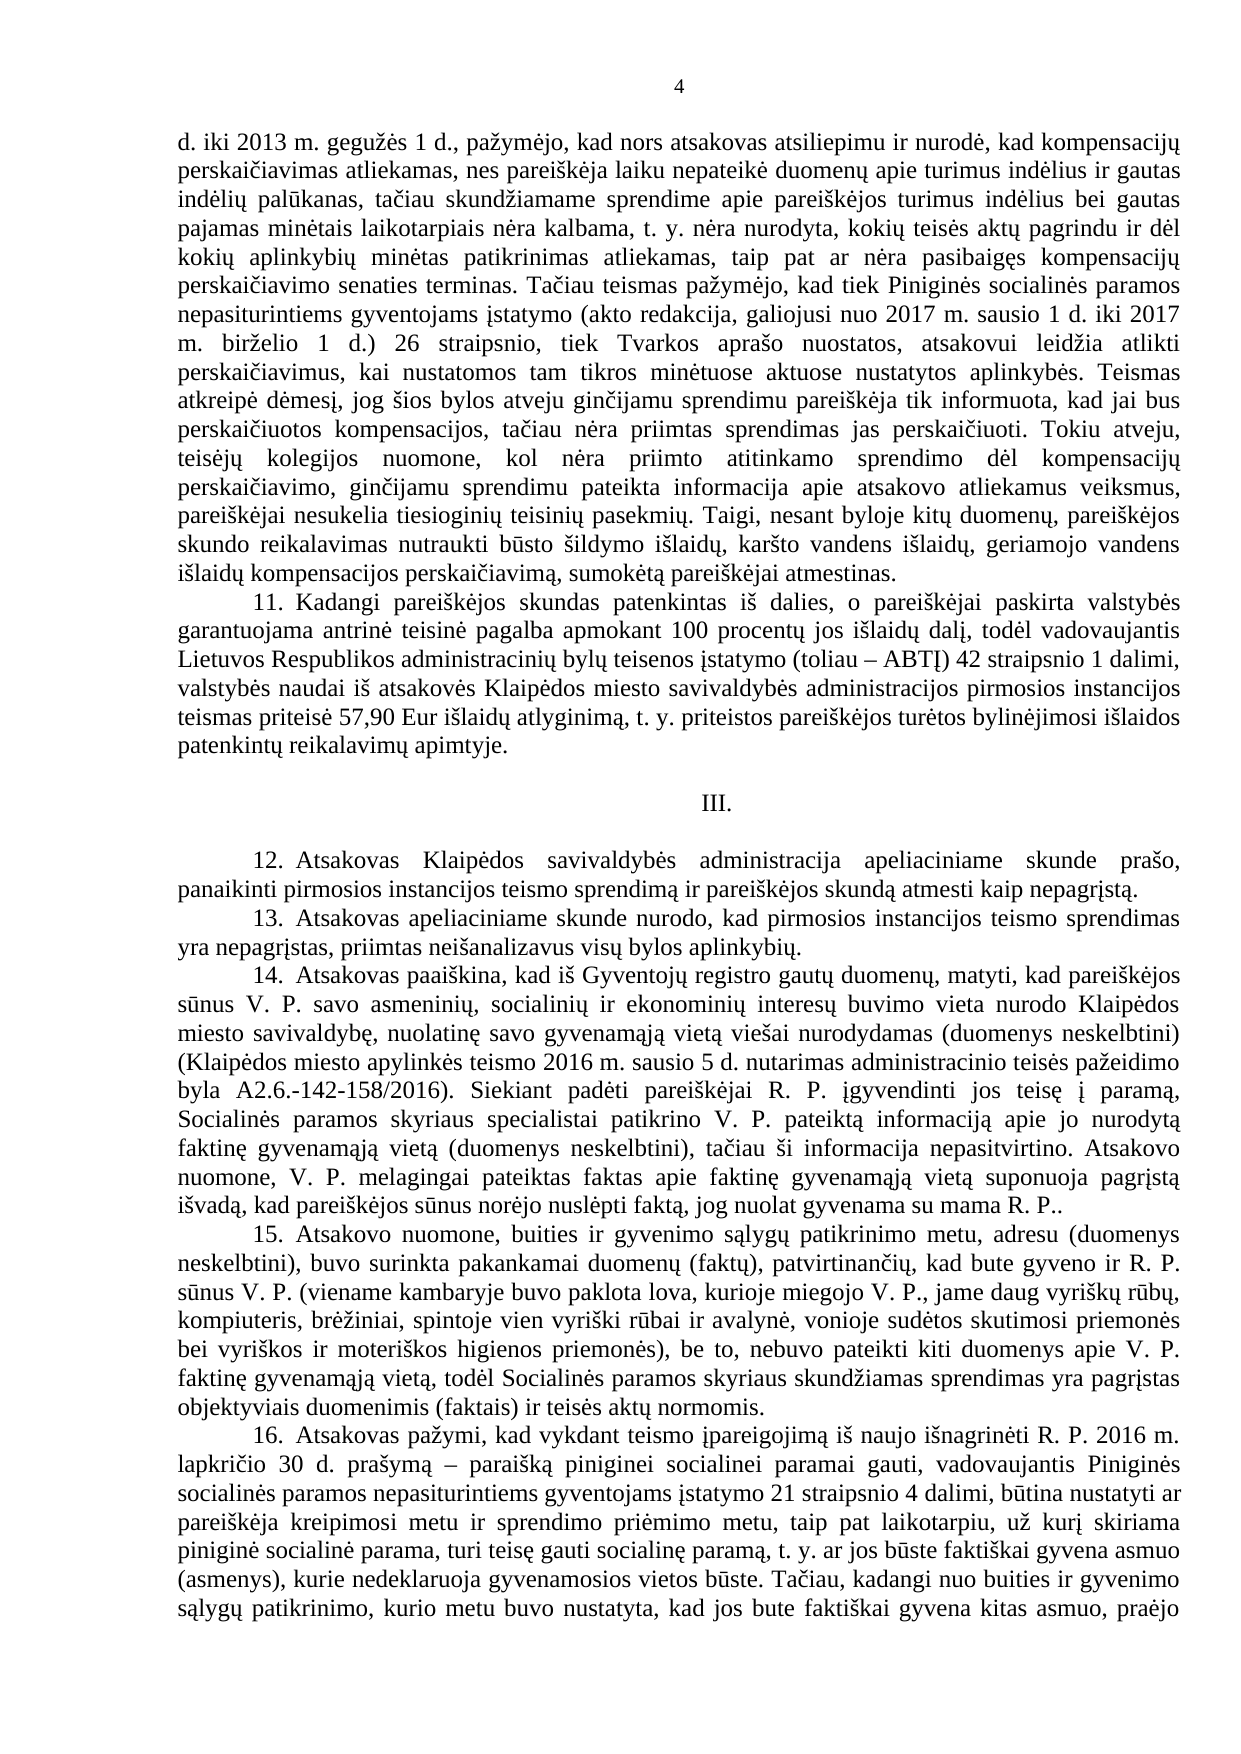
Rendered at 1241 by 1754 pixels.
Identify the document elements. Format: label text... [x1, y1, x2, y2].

text 16. Atsakovas pažymi, kad vykdant teismo įpareigojimą iš naujo išnagrinėti R. P. 2016 m. lapkričio 30 d. prašymą – paraišką piniginei socialinei paramai gauti, vadovaujantis Piniginės socialinės paramos nepasiturintiems gyventojams įstatymo 21 straipsnio 4 dalimi, būtina nustatyti ar pareiškėja kreipimosi metu ir sprendimo priėmimo metu, taip pat laikotarpiu, už kurį skiriama piniginė socialinė parama, turi teisę gauti socialinę paramą, t. y. ar jos būste faktiškai gyvena asmuo (asmenys), kurie nedeklaruoja gyvenamosios vietos būste. Tačiau, kadangi nuo buities ir gyvenimo sąlygų patikrinimo, kurio metu buvo nustatyta, kad jos bute faktiškai gyvena kitas asmuo, praėjo [177, 1420, 1181, 1622]
text 14. Atsakovas paaiškina, kad iš Gyventojų registro gautų duomenų, matyti, kad pareiškėjos sūnus V. P. savo asmeninių, socialinių ir ekonominių interesų buvimo vieta nurodo Klaipėdos miesto savivaldybę, nuolatinę savo gyvenamąją vietą viešai nurodydamas (duomenys neskelbtini) (Klaipėdos miesto apylinkės teismo 2016 m. sausio 5 d. nutarimas administracinio teisės pažeidimo byla A2.6.-142-158/2016). Siekiant padėti pareiškėjai R. P. įgyvendinti jos teisę į paramą, Socialinės paramos skyriaus specialistai patikrino V. P. pateiktą informaciją apie jo nurodytą faktinę gyvenamąją vietą (duomenys neskelbtini), tačiau ši informacija nepasitvirtino. Atsakovo nuomone, V. P. melagingai pateiktas faktas apie faktinę gyvenamąją vietą suponuoja pagrįstą išvadą, kad pareiškėjos sūnus norėjo nuslėpti faktą, jog nuolat gyvenama su mama R. P.. [177, 960, 1181, 1219]
text III. [177, 788, 1181, 817]
text 11. Kadangi pareiškėjos skundas patenkintas iš dalies, o pareiškėjai paskirta valstybės garantuojama antrinė teisinė pagalba apmokant 100 procentų jos išlaidų dalį, todėl vadovaujantis Lietuvos Respublikos administracinių bylų teisenos įstatymo (toliau – ABTĮ) 42 straipsnio 1 dalimi, valstybės naudai iš atsakovės Klaipėdos miesto savivaldybės administracijos pirmosios instancijos teismas priteisė 57,90 Eur išlaidų atlyginimą, t. y. priteistos pareiškėjos turėtos bylinėjimosi išlaidos patenkintų reikalavimų apimtyje. [177, 587, 1181, 759]
text 15. Atsakovo nuomone, buities ir gyvenimo sąlygų patikrinimo metu, adresu (duomenys neskelbtini), buvo surinkta pakankamai duomenų (faktų), patvirtinančių, kad bute gyveno ir R. P. sūnus V. P. (viename kambaryje buvo paklota lova, kurioje miegojo V. P., jame daug vyriškų rūbų, kompiuteris, brėžiniai, spintoje vien vyriški rūbai ir avalynė, vonioje sudėtos skutimosi priemonės bei vyriškos ir moteriškos higienos priemonės), be to, nebuvo pateikti kiti duomenys apie V. P. faktinę gyvenamąją vietą, todėl Socialinės paramos skyriaus skundžiamas sprendimas yra pagrįstas objektyviais duomenimis (faktais) ir teisės aktų normomis. [177, 1219, 1181, 1420]
text d. iki 2013 m. gegužės 1 d., pažymėjo, kad nors atsakovas atsiliepimu ir nurodė, kad kompensacijų perskaičiavimas atliekamas, nes pareiškėja laiku nepateikė duomenų apie turimus indėlius ir gautas indėlių palūkanas, tačiau skundžiamame sprendime apie pareiškėjos turimus indėlius bei gautas pajamas minėtais laikotarpiais nėra kalbama, t. y. nėra nurodyta, kokių teisės aktų pagrindu ir dėl kokių aplinkybių minėtas patikrinimas atliekamas, taip pat ar nėra pasibaigęs kompensacijų perskaičiavimo senaties terminas. Tačiau teismas pažymėjo, kad tiek Piniginės socialinės paramos nepasiturintiems gyventojams įstatymo (akto redakcija, galiojusi nuo 2017 m. sausio 1 d. iki 2017 m. birželio 1 d.) 26 straipsnio, tiek Tvarkos aprašo nuostatos, atsakovui leidžia atlikti perskaičiavimus, kai nustatomos tam tikros minėtuose aktuose nustatytos aplinkybės. Teismas atkreipė dėmesį, jog šios bylos atveju ginčijamu sprendimu pareiškėja tik informuota, kad jai bus perskaičiuotos kompensacijos, tačiau nėra priimtas sprendimas jas perskaičiuoti. Tokiu atveju, teisėjų kolegijos nuomone, kol nėra priimto atitinkamo sprendimo dėl kompensacijų perskaičiavimo, ginčijamu sprendimu pateikta informacija apie atsakovo atliekamus veiksmus, pareiškėjai nesukelia tiesioginių teisinių pasekmių. Taigi, nesant byloje kitų duomenų, pareiškėjos skundo reikalavimas nutraukti būsto šildymo išlaidų, karšto vandens išlaidų, geriamojo vandens išlaidų kompensacijos perskaičiavimą, sumokėtą pareiškėjai atmestinas. [177, 127, 1181, 587]
text 13. Atsakovas apeliaciniame skunde nurodo, kad pirmosios instancijos teismo sprendimas yra nepagrįstas, priimtas neišanalizavus visų bylos aplinkybių. [177, 903, 1181, 960]
text 12. Atsakovas Klaipėdos savivaldybės administracija apeliaciniame skunde prašo, panaikinti pirmosios instancijos teismo sprendimą ir pareiškėjos skundą atmesti kaip nepagrįstą. [177, 845, 1181, 903]
